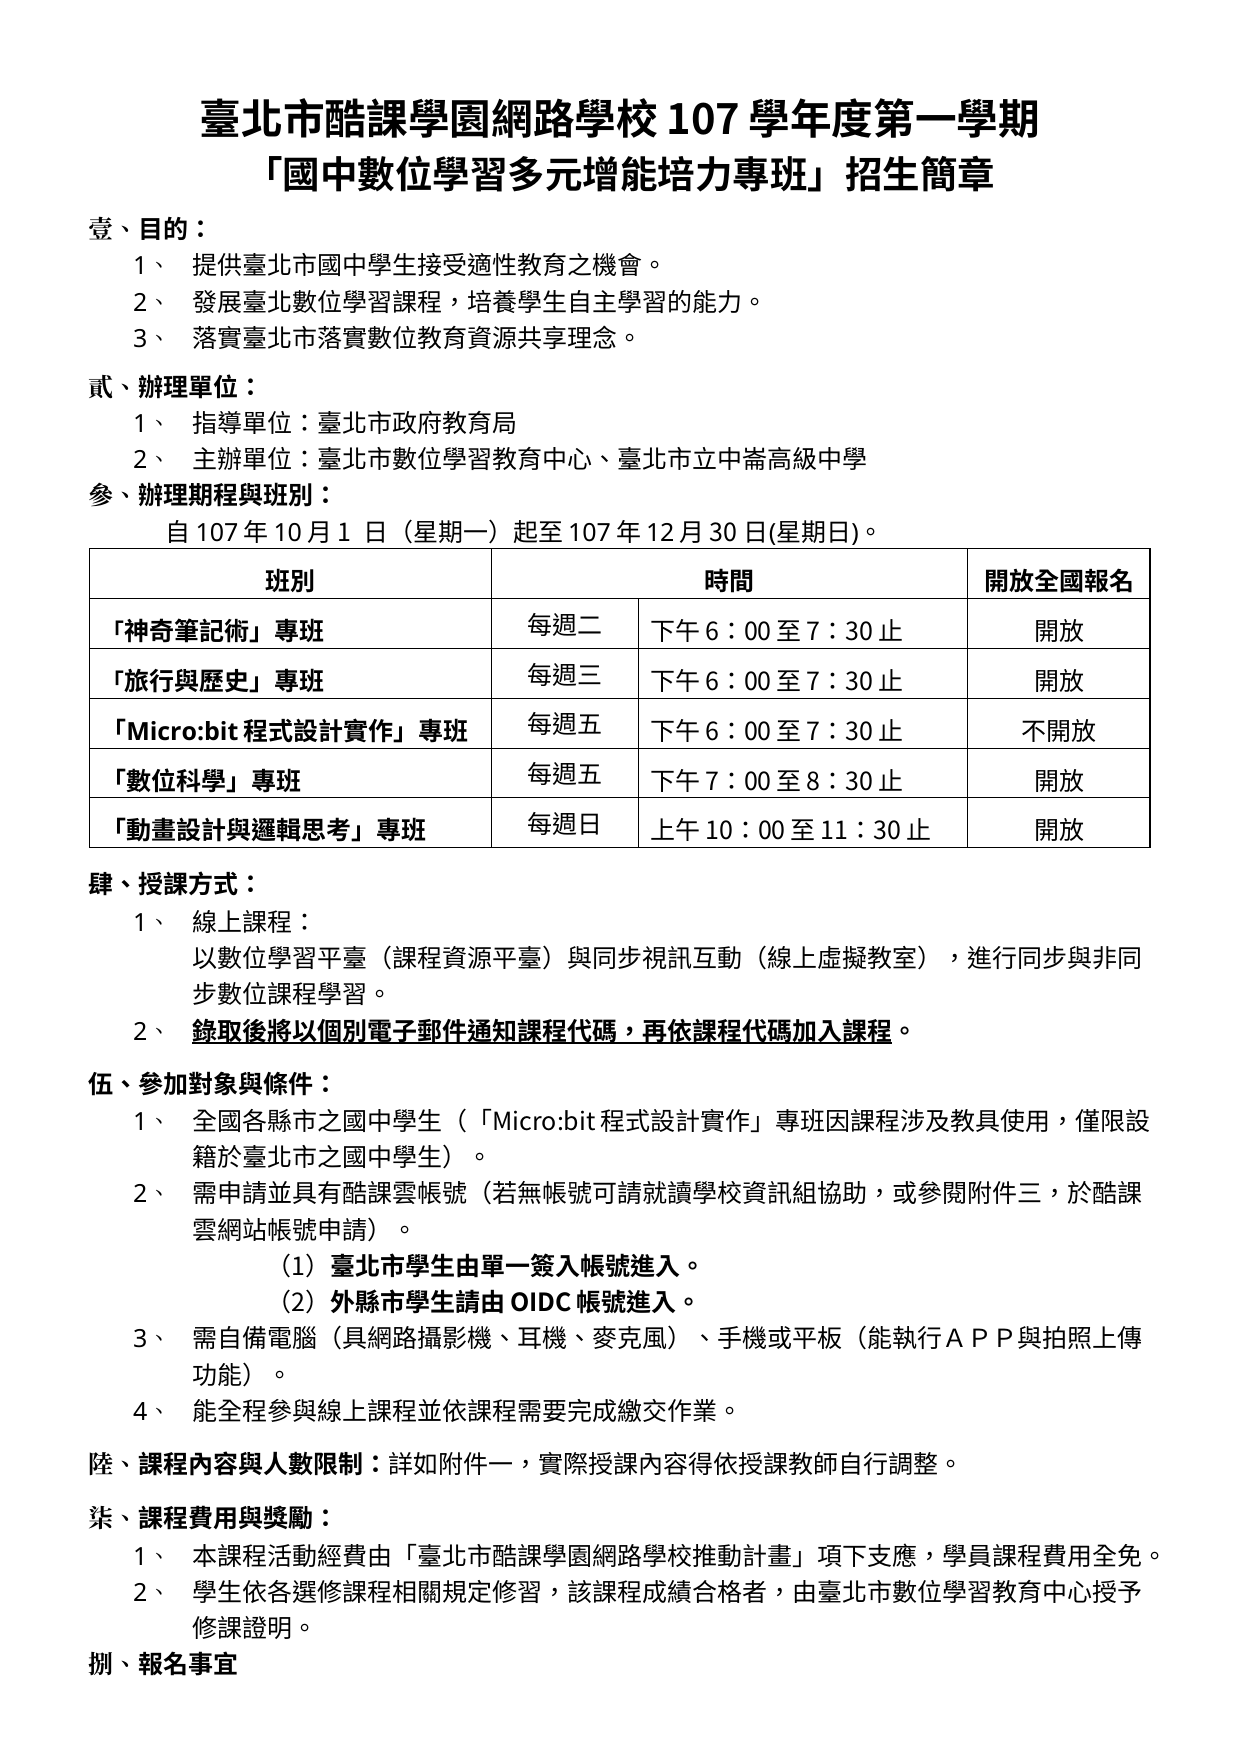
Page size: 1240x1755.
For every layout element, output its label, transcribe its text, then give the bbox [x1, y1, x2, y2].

list 提供臺北市國中學生接受適性教育之機會。 [133, 246, 1151, 282]
table_cell 「動畫設計與邏輯思考」專班 [90, 798, 491, 847]
list 目的： [89, 209, 1151, 246]
table_cell 「Micro:bit程式設計實作」專班 [90, 699, 491, 747]
text 以數位學習平臺（課程資源平臺）與同步視訊互動（線上虛擬教室），進行同步與非同步數位課程學習。 [192, 938, 1151, 1011]
table_cell 「神奇筆記術」專班 [90, 599, 491, 648]
table_cell 每週日 [492, 798, 638, 847]
table_cell 每週五 [492, 749, 638, 797]
table_header 班別 [90, 549, 491, 598]
list 辦理單位： [89, 367, 1151, 403]
list 發展臺北數位學習課程，培養學生自主學習的能力。 [133, 282, 1151, 318]
table_cell 每週五 [492, 699, 638, 747]
list 學生依各選修課程相關規定修習，該課程成績合格者，由臺北市數位學習教育中心授予修課證明。 [133, 1572, 1151, 1645]
table_cell 上午10：00至11：30止 [639, 798, 967, 847]
list 錄取後將以個別電子郵件通知課程代碼，再依課程代碼加入課程。 [133, 1011, 1151, 1047]
list 線上課程： [133, 902, 1151, 938]
list 報名事宜 [89, 1645, 1151, 1681]
list 能全程參與線上課程並依課程需要完成繳交作業。 [133, 1391, 1151, 1428]
list 全國各縣市之國中學生（「Micro:bit程式設計實作」專班因課程涉及教具使用，僅限設籍於臺北市之國中學生）。 [133, 1101, 1151, 1174]
list 指導單位：臺北市政府教育局 [133, 403, 1151, 439]
table_cell 下午6：00至7：30止 [639, 599, 967, 648]
table_cell 下午7：00至8：30止 [639, 749, 967, 797]
table_cell 每週二 [492, 599, 638, 648]
list 課程費用與獎勵： [89, 1494, 1151, 1536]
text 臺北市酷課學園網路學校107學年度第一學期 [89, 99, 1151, 143]
list 本課程活動經費由「臺北市酷課學園網路學校推動計畫」項下支應，學員課程費用全免。 [133, 1536, 1151, 1572]
table_cell 下午6：00至7：30止 [639, 649, 967, 698]
list 主辦單位：臺北市數位學習教育中心、臺北市立中崙高級中學 [133, 439, 1151, 476]
table_cell 開放 [968, 599, 1149, 648]
table_cell 不開放 [968, 699, 1149, 747]
list 需申請並具有酷課雲帳號（若無帳號可請就讀學校資訊組協助，或參閱附件三，於酷課雲網站帳號申請）。 [133, 1174, 1151, 1246]
table_cell 「數位科學」專班 [90, 749, 491, 797]
table_cell 開放 [968, 749, 1149, 797]
list 需自備電腦（具網路攝影機、耳機、麥克風）、手機或平板（能執行ＡＰＰ與拍照上傳功能）。 [133, 1319, 1151, 1391]
table_cell 開放 [968, 649, 1149, 698]
table_cell 下午6：00至7：30止 [639, 699, 967, 747]
text 「國中數位學習多元增能培力專班」招生簡章 [89, 153, 1151, 197]
list 落實臺北市落實數位教育資源共享理念。 [133, 318, 1151, 354]
table_header 時間 [492, 549, 967, 598]
list 辦理期程與班別： 自107年10月1 日（星期一）起至107年12月30 日(星期日)。 [89, 476, 1151, 548]
table_cell 每週三 [492, 649, 638, 698]
table_cell 開放 [968, 798, 1149, 847]
list 外縣市學生請由OIDC帳號進入。 [266, 1283, 1151, 1319]
table_header 開放全國報名 [968, 549, 1149, 598]
list 課程內容與人數限制：詳如附件一，實際授課內容得依授課教師自行調整。 [89, 1440, 1151, 1482]
list 授課方式： [89, 861, 1151, 902]
list 參加對象與條件： [89, 1060, 1151, 1101]
table_cell 「旅行與歷史」專班 [90, 649, 491, 698]
list 臺北市學生由單一簽入帳號進入。 [266, 1246, 1151, 1283]
